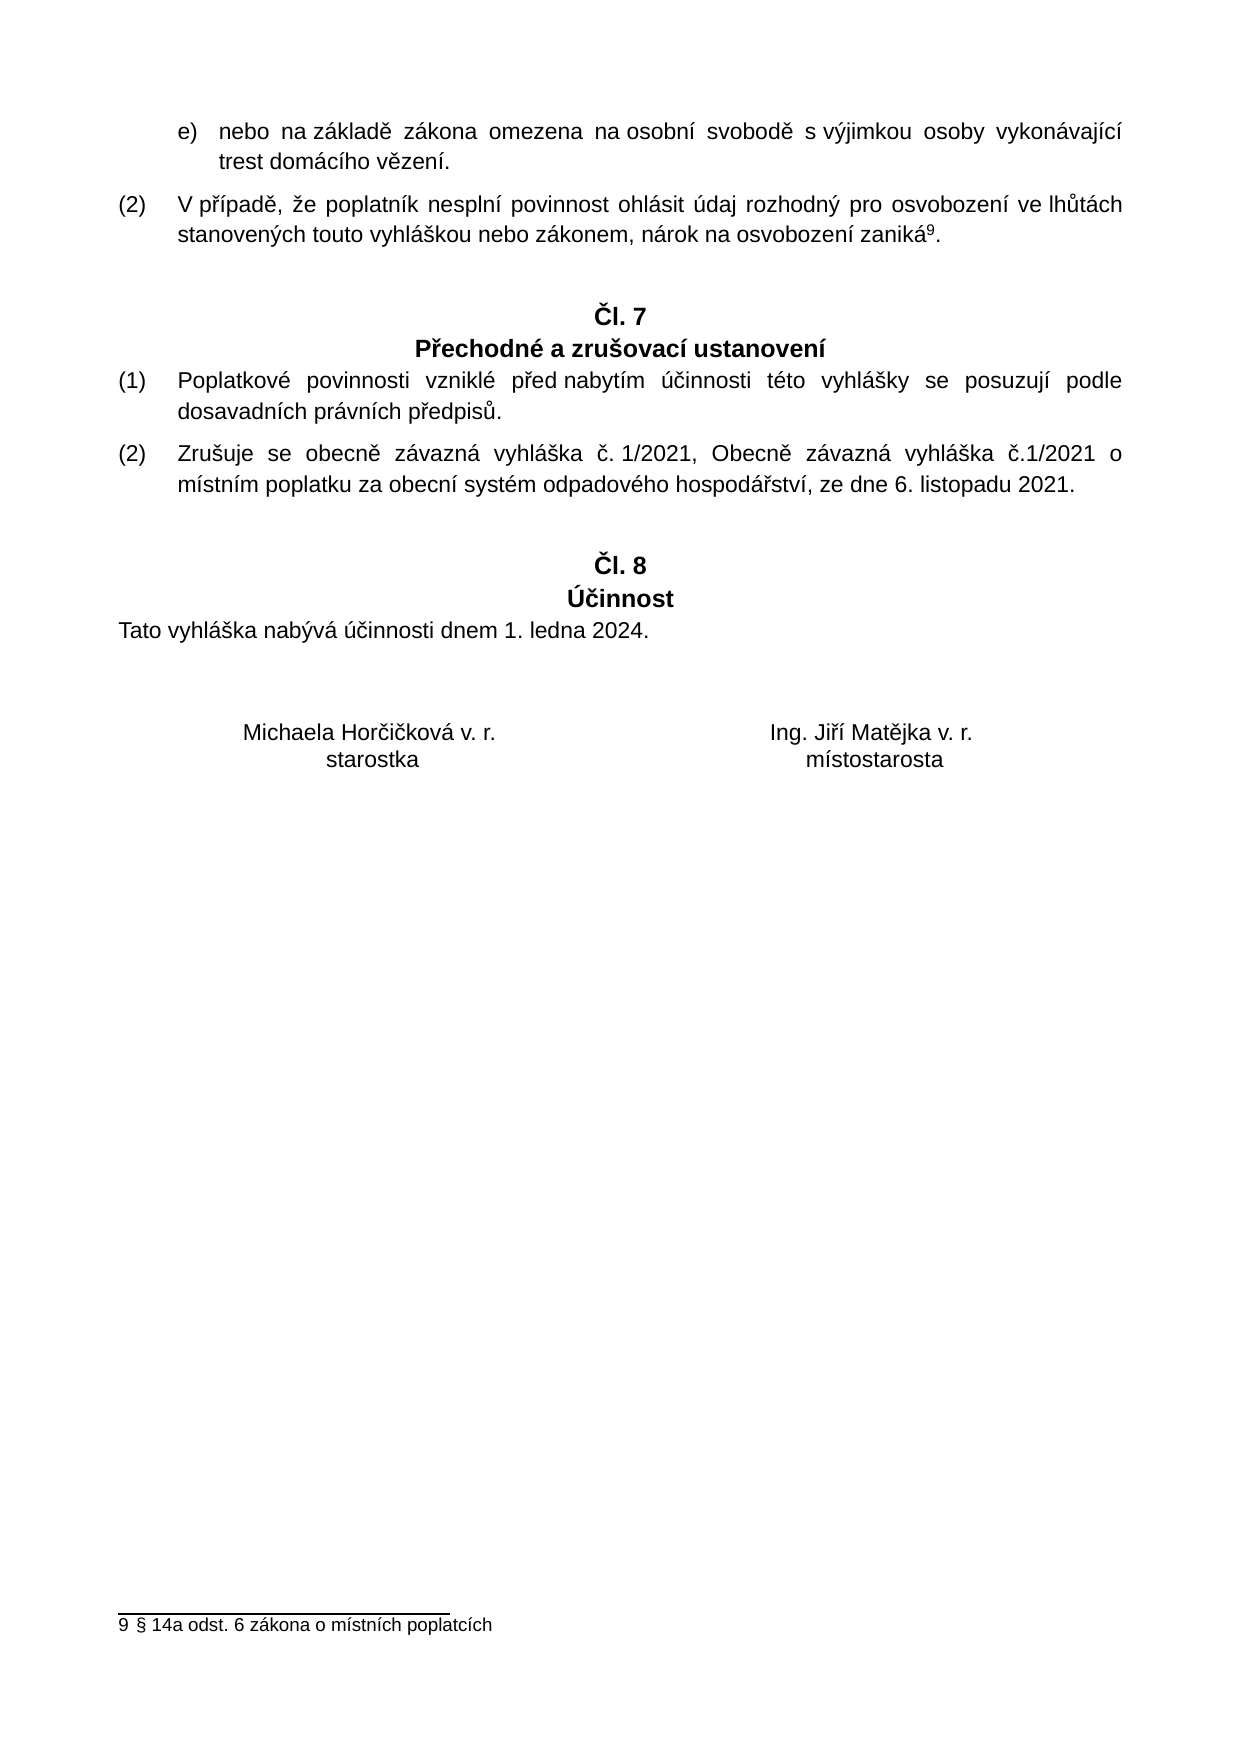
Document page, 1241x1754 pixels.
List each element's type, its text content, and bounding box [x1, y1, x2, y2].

subtitle Čl. 7 Přechodné a zrušovací ustanovení [118, 301, 1122, 363]
list § 14a odst. 6 zákona o místních poplatcích [118, 1614, 1122, 1635]
table_header Ing. Jiří Matějka v. r. místostarosta [620, 660, 1122, 778]
list nebo na základě zákona omezena na osobní svobodě s výjimkou osoby vykonávající trest domácího vězení. [177, 118, 1122, 175]
table_cell [118, 778, 620, 896]
list Zrušuje se obecně závazná vyhláška č. 1/2021, Obecně závazná vyhláška č.1/2021 o místním poplatku za obecní systém odpadového hospodářství, ze dne 6. listopadu 2021. [118, 440, 1122, 497]
table_header Michaela Horčičková v. r. starostka [118, 660, 620, 778]
text Tato vyhláška nabývá účinnosti dnem 1. ledna 2024. [118, 617, 1122, 643]
table_cell [620, 778, 1122, 896]
subtitle Čl. 8 Účinnost [118, 551, 1122, 613]
list Poplatkové povinnosti vzniklé před nabytím účinnosti této vyhlášky se posuzují podle dosavadních právních předpisů. [118, 367, 1122, 424]
list V případě, že poplatník nesplní povinnost ohlásit údaj rozhodný pro osvobození ve lhůtách stanovených touto vyhláškou nebo zákonem, nárok na osvobození zaniká. [118, 191, 1122, 248]
